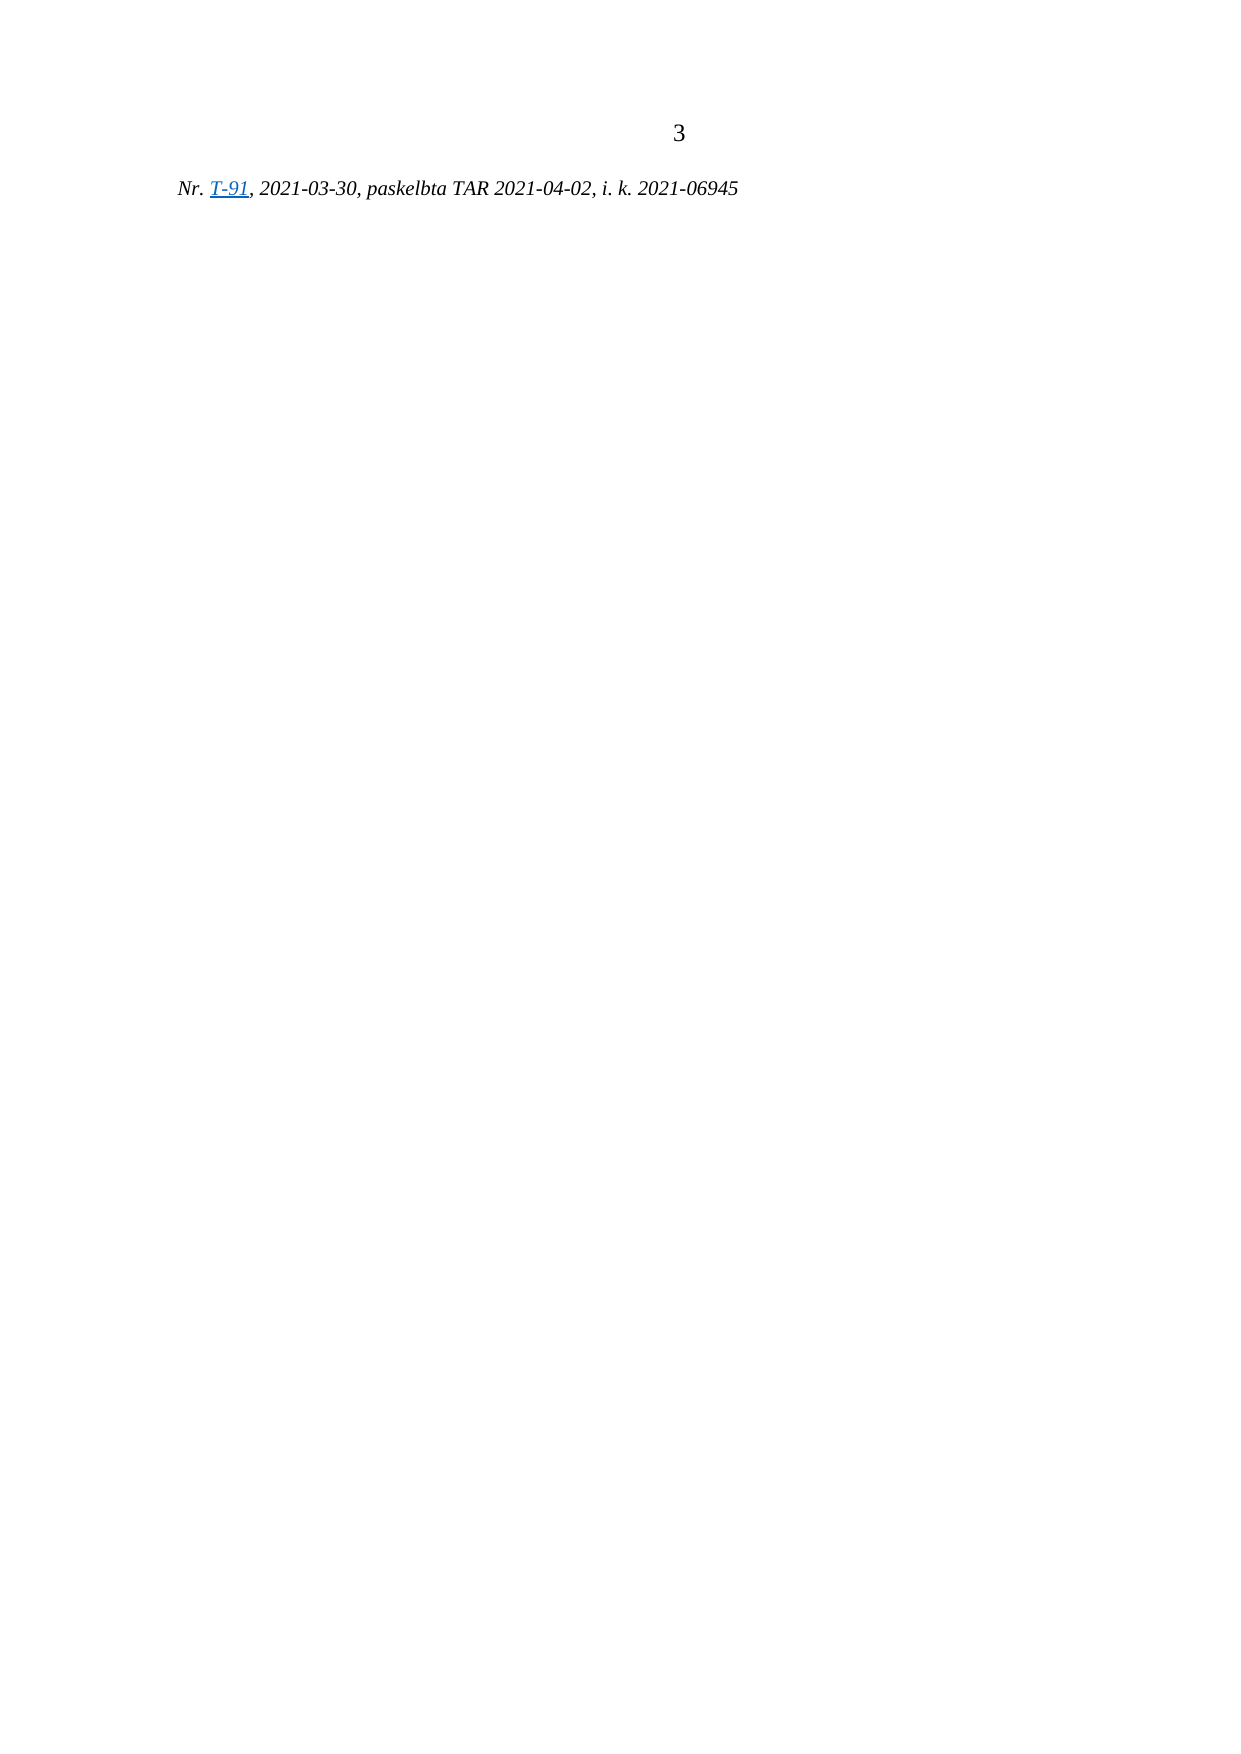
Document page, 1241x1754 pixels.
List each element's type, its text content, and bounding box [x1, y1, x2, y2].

text Nr. T-91, 2021-03-30, paskelbta TAR 2021-04-02, i. k. 2021-06945 [177, 176, 1181, 200]
